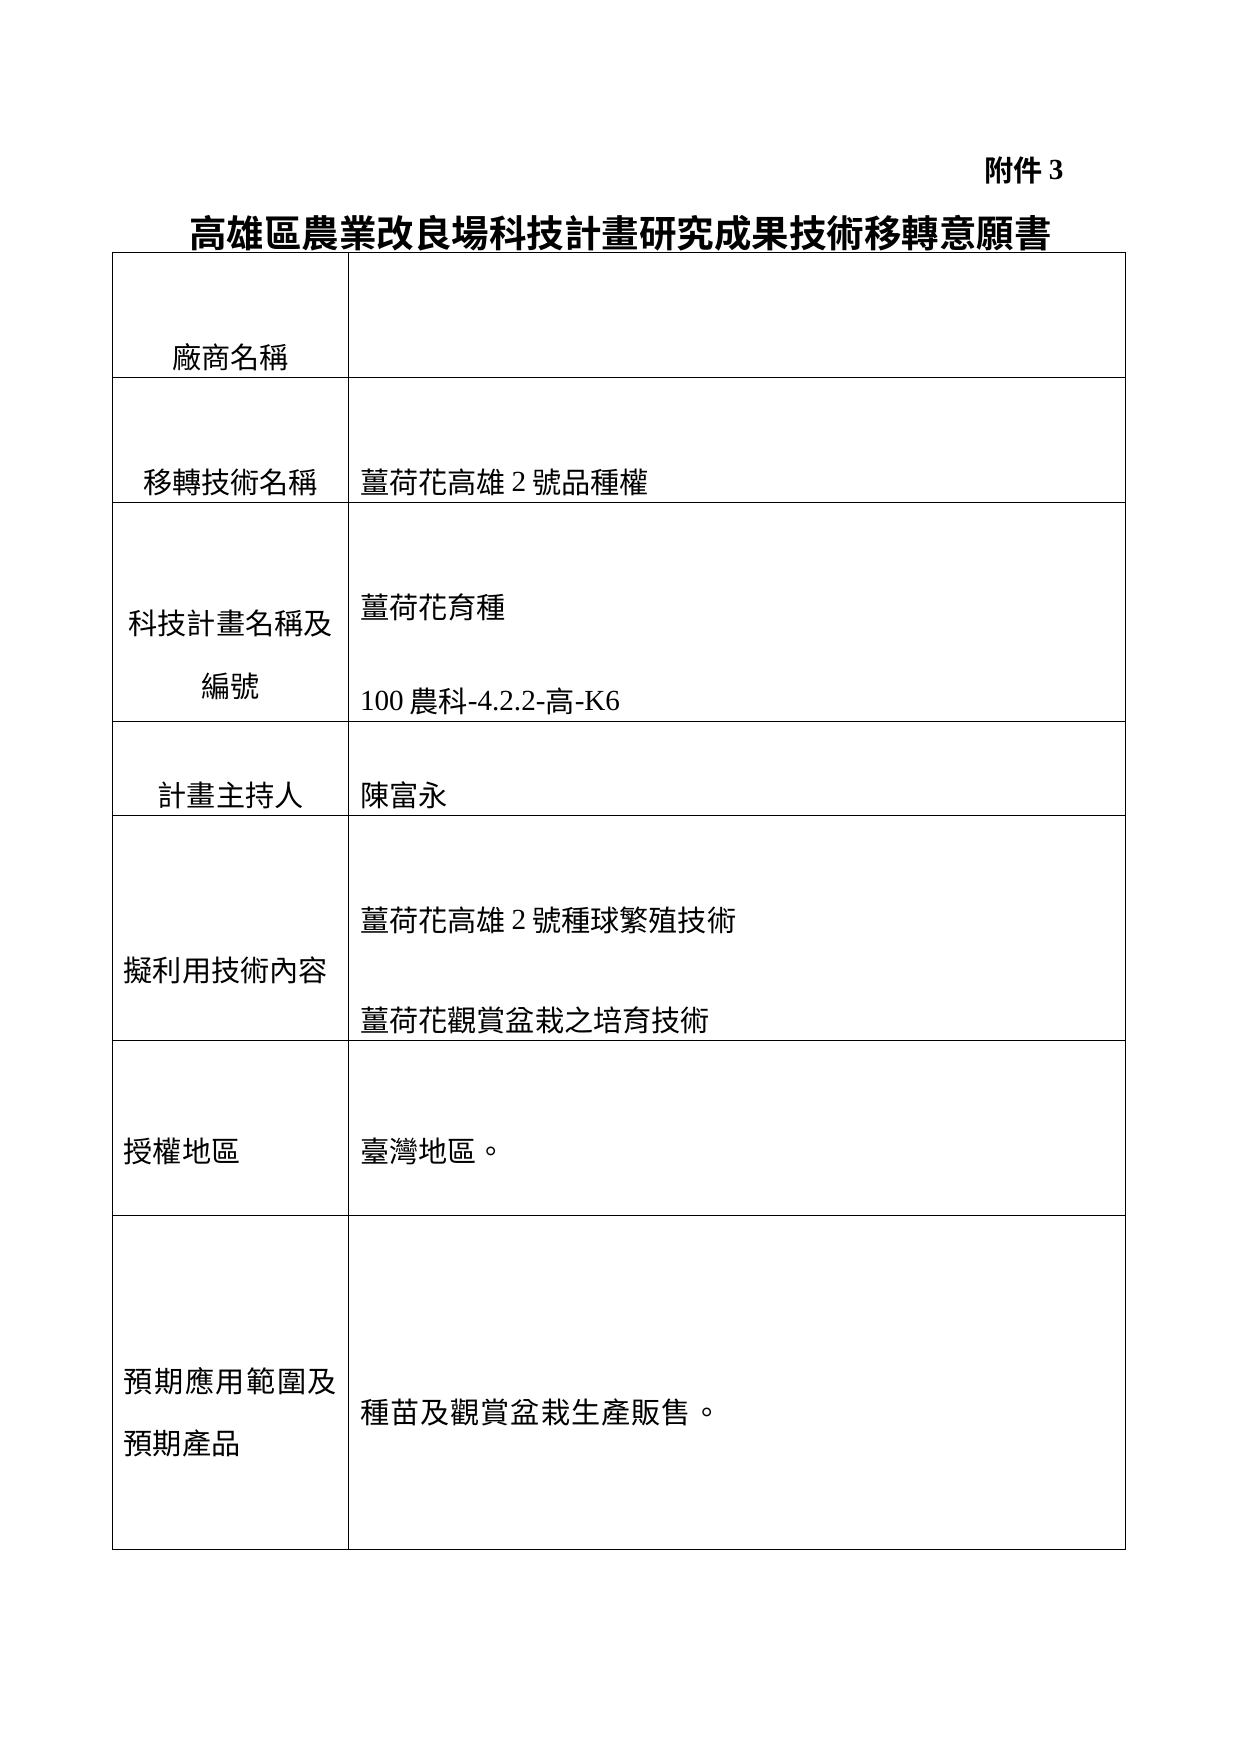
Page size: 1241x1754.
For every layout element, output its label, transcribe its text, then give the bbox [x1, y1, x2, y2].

table_cell 陳富永 [349, 722, 1125, 814]
table_cell 移轉技術名稱 [113, 378, 348, 502]
table_cell 計畫主持人 [113, 722, 348, 814]
text 高雄區農業改良場科技計畫研究成果技術移轉意願書 [112, 189, 1128, 252]
table_cell 臺灣地區。 [349, 1041, 1125, 1214]
table_cell 種苗及觀賞盆栽生產販售。 [349, 1216, 1125, 1549]
table_cell 薑荷花高雄2號種球繁殖技術 薑荷花觀賞盆栽之培育技術 [349, 816, 1125, 1039]
table_cell 授權地區 [113, 1041, 348, 1214]
table_cell 科技計畫名稱及編號 [113, 503, 348, 721]
table_header [349, 253, 1125, 377]
table_cell 預期應用範圍及預期產品 [113, 1216, 348, 1549]
table_cell 擬利用技術內容 [113, 816, 348, 1039]
table_header 廠商名稱 [113, 253, 348, 377]
table_cell 薑荷花高雄2號品種權 [349, 378, 1125, 502]
table_cell 薑荷花育種 100農科-4.2.2-高-K6 [349, 503, 1125, 721]
text 附件3 [112, 127, 1128, 189]
